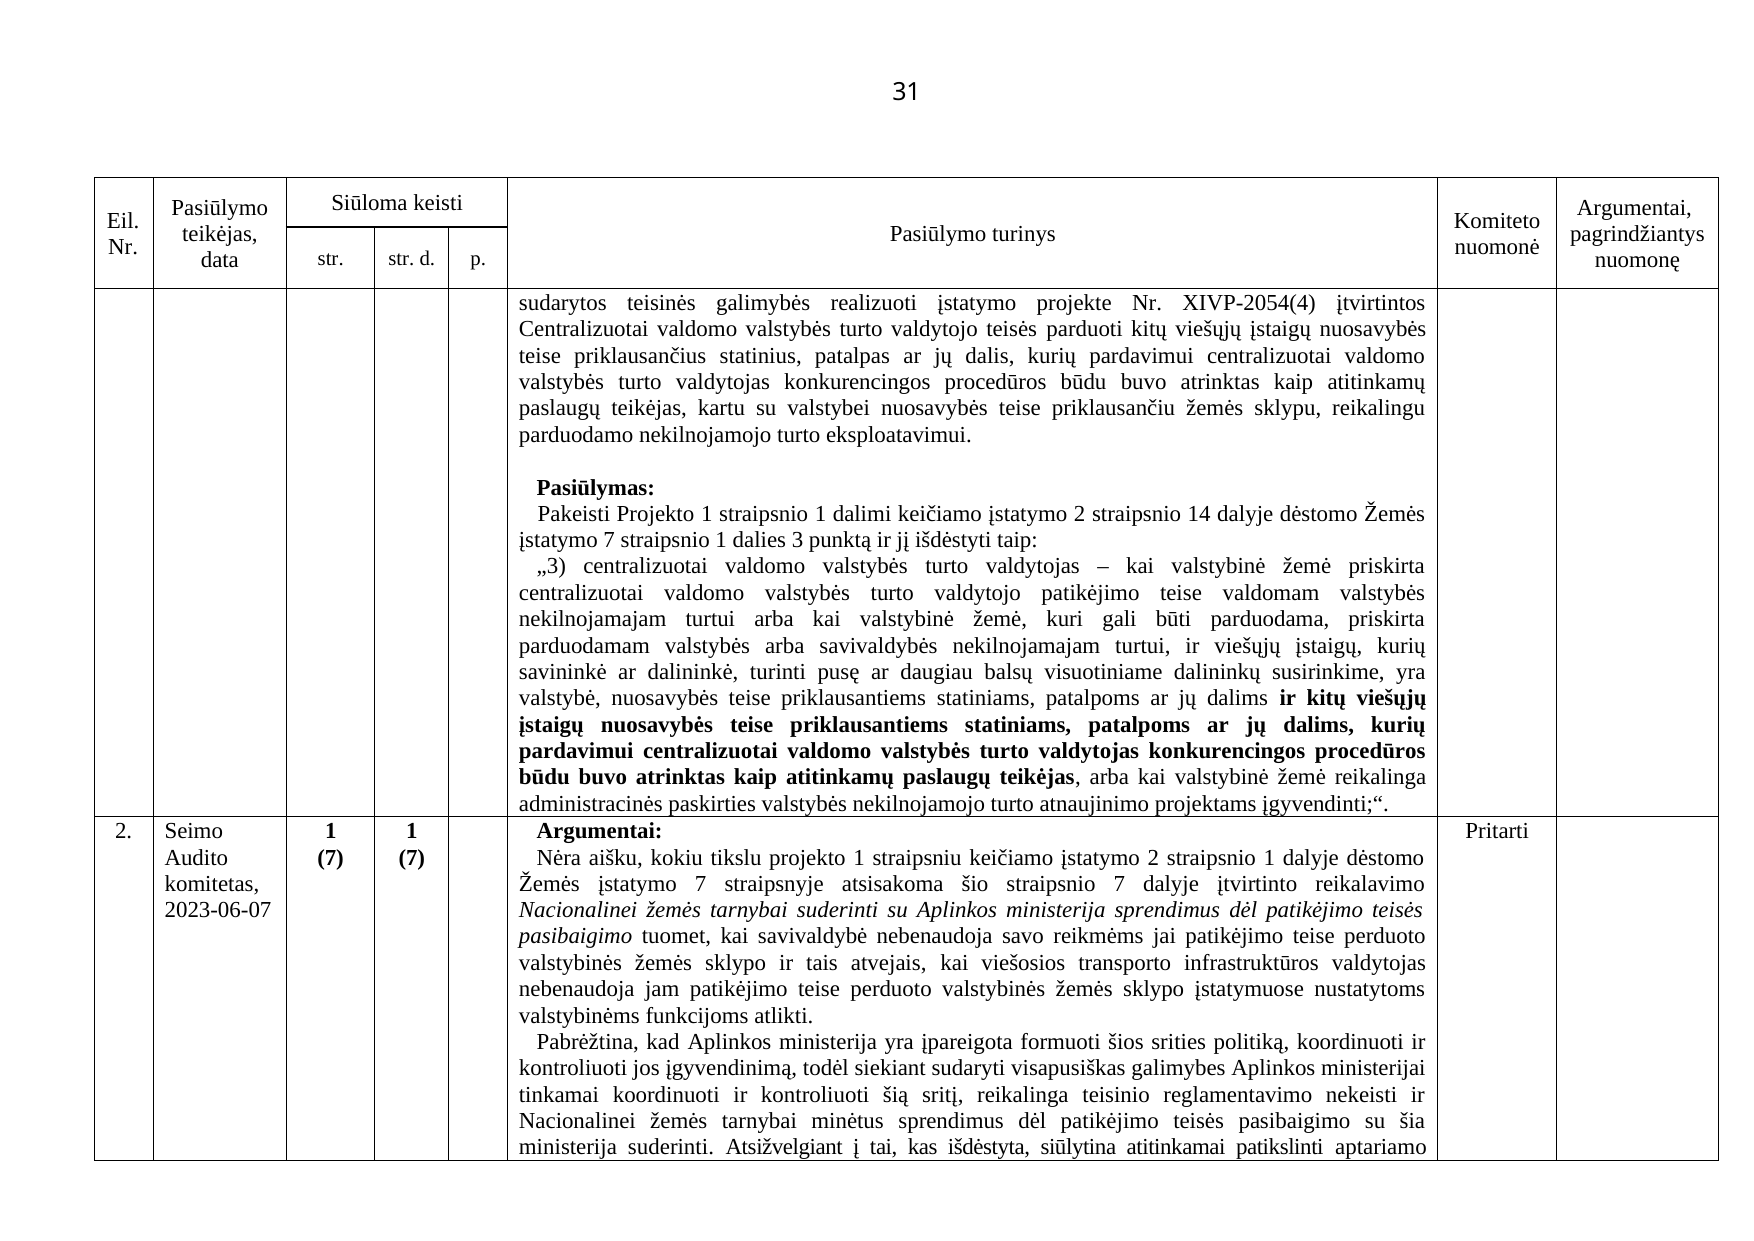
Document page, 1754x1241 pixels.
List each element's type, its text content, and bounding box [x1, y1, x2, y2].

table_cell str. [287, 228, 374, 288]
table_cell Argumentai: Nėra aišku, kokiu tikslu projekto 1 straipsniu keičiamo įstatymo 2 straipsnio 1 dalyje dėstomo Žemės įstatymo 7 straipsnyje atsisakoma šio straipsnio 7 dalyje įtvirtinto reikalavimo Nacionalinei žemės tarnybai suderinti su Aplinkos ministerija sprendimus dėl patikėjimo teisės pasibaigimo tuomet, kai savivaldybė nebenaudoja savo reikmėms jai patikėjimo teise perduoto valstybinės žemės sklypo ir tais atvejais, kai viešosios transporto infrastruktūros valdytojas nebenaudoja jam patikėjimo teise perduoto valstybinės žemės sklypo įstatymuose nustatytoms valstybinėms funkcijoms atlikti. Pabrėžtina, kad Aplinkos ministerija yra įpareigota formuoti šios srities politiką, koordinuoti ir kontroliuoti jos įgyvendinimą, todėl siekiant sudaryti visapusiškas galimybes Aplinkos ministerijai tinkamai koordinuoti ir kontroliuoti šią sritį, reikalinga teisinio reglamentavimo nekeisti ir Nacionalinei žemės tarnybai minėtus sprendimus dėl patikėjimo teisės pasibaigimo su šia ministerija suderinti. Atsižvelgiant į tai, kas išdėstyta, siūlytina atitinkamai patikslinti aptariamo [508, 817, 1437, 1160]
table_cell sudarytos teisinės galimybės realizuoti įstatymo projekte Nr. XIVP-2054(4) įtvirtintos Centralizuotai valdomo valstybės turto valdytojo teisės parduoti kitų viešųjų įstaigų nuosavybės teise priklausančius statinius, patalpas ar jų dalis, kurių pardavimui centralizuotai valdomo valstybės turto valdytojas konkurencingos procedūros būdu buvo atrinktas kaip atitinkamų paslaugų teikėjas, kartu su valstybei nuosavybės teise priklausančiu žemės sklypu, reikalingu parduodamo nekilnojamojo turto eksploatavimui. Pasiūlymas: Pakeisti Projekto 1 straipsnio 1 dalimi keičiamo įstatymo 2 straipsnio 14 dalyje dėstomo Žemės įstatymo 7 straipsnio 1 dalies 3 punktą ir jį išdėstyti taip: „3) centralizuotai valdomo valstybės turto valdytojas – kai valstybinė žemė priskirta centralizuotai valdomo valstybės turto valdytojo patikėjimo teise valdomam valstybės nekilnojamajam turtui arba kai valstybinė žemė, kuri gali būti parduodama, priskirta parduodamam valstybės arba savivaldybės nekilnojamajam turtui, ir viešųjų įstaigų, kurių savininkė ar dalininkė, turinti pusę ar daugiau balsų visuotiniame dalininkų susirinkime, yra valstybė, nuosavybės teise priklausantiems statiniams, patalpoms ar jų dalims ir kitų viešųjų įstaigų nuosavybės teise priklausantiems statiniams, patalpoms ar jų dalims, kurių pardavimui centralizuotai valdomo valstybės turto valdytojas konkurencingos procedūros būdu buvo atrinktas kaip atitinkamų paslaugų teikėjas, arba kai valstybinė žemė reikalinga administracinės paskirties valstybės nekilnojamojo turto atnaujinimo projektams įgyvendinti;“. [508, 289, 1437, 816]
table_header Pasiūlymo turinys [508, 178, 1437, 288]
table_cell [449, 289, 507, 816]
table_cell [287, 289, 374, 816]
table_cell str. d. [375, 228, 448, 288]
table_cell [1557, 817, 1718, 1160]
table_cell [1438, 289, 1556, 816]
table_cell [154, 289, 286, 816]
table_header Siūloma keisti [287, 178, 507, 226]
table_cell 1 (7) [375, 817, 448, 1160]
table_header Eil. Nr. [95, 178, 153, 288]
table_cell [95, 289, 153, 816]
table_cell 1 (7) [287, 817, 374, 1160]
table_cell [1557, 289, 1718, 816]
table_header Argumentai, pagrindžiantys nuomonę [1557, 178, 1718, 288]
table_cell Pritarti [1438, 817, 1556, 1160]
table_cell [449, 817, 507, 1160]
table_cell [375, 289, 448, 816]
table_header Pasiūlymo teikėjas, data [154, 178, 286, 288]
table_cell Seimo Audito komitetas, 2023-06-07 [154, 817, 286, 1160]
table_cell [95, 817, 153, 1160]
table_header Komiteto nuomonė [1438, 178, 1556, 288]
table_cell p. [449, 228, 507, 288]
